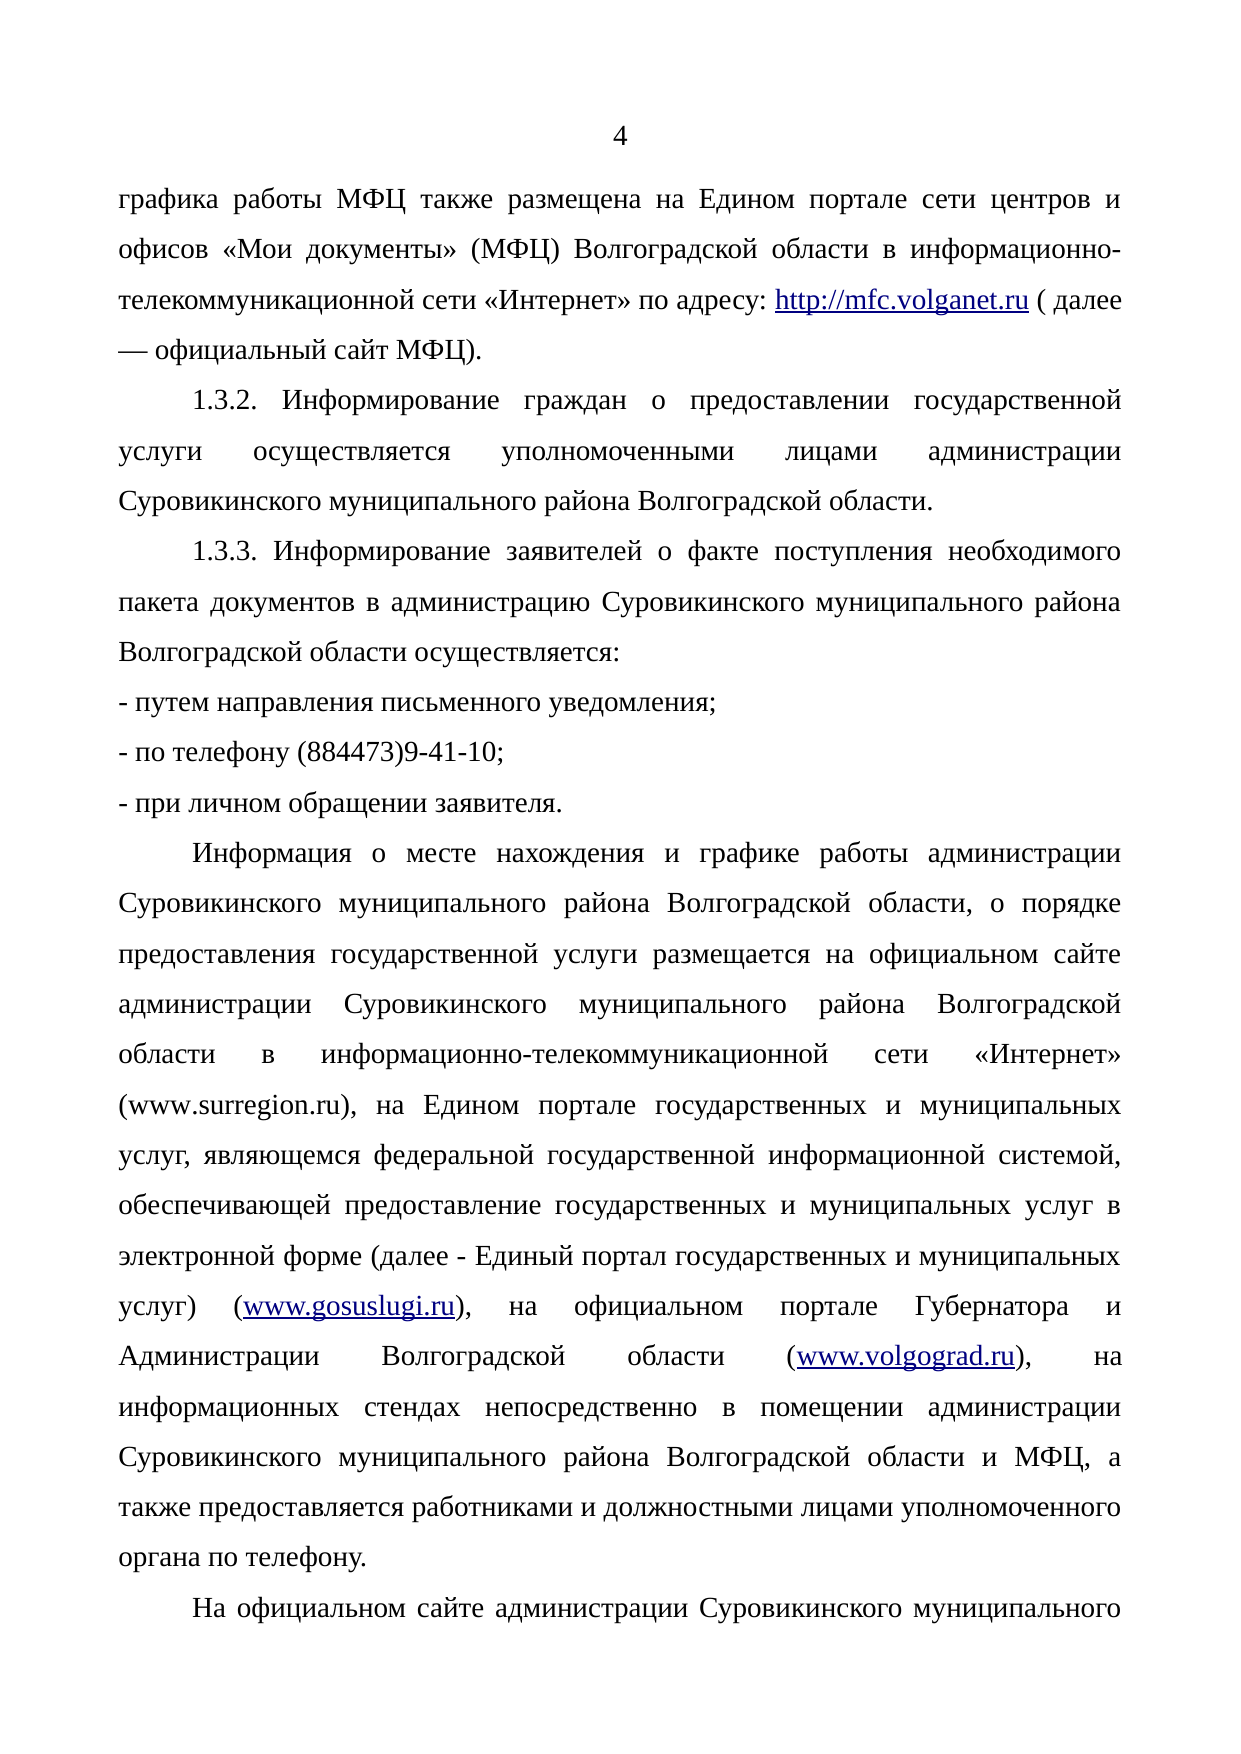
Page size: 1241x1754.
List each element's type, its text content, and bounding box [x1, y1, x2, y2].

text 1.3.3. Информирование заявителей о факте поступления необходимого пакета документов в администрацию Суровикинского муниципального района Волгоградской области осуществляется: [118, 533, 1122, 667]
text Информация о месте нахождения и графике работы администрации Суровикинского муниципального района Волгоградской области, о порядке предоставления государственной услуги размещается на официальном сайте администрации Суровикинского муниципального района Волгоградской области в информационно-телекоммуникационной сети «Интернет» (www.surregion.ru), на Едином портале государственных и муниципальных услуг, являющемся федеральной государственной информационной системой, обеспечивающей предоставление государственных и муниципальных услуг в электронной форме (далее - Единый портал государственных и муниципальных услуг) (www.gosuslugi.ru), на официальном портале Губернатора и Администрации Волгоградской области (www.volgograd.ru), на информационных стендах непосредственно в помещении администрации Суровикинского муниципального района Волгоградской области и МФЦ, а также предоставляется работниками и должностными лицами уполномоченного органа по телефону. [118, 835, 1122, 1573]
text На официальном сайте администрации Суровикинского муниципального [118, 1590, 1122, 1623]
text - по телефону (884473)9-41-10; [118, 734, 1122, 768]
text графика работы МФЦ также размещена на Едином портале сети центров и офисов «Мои документы» (МФЦ) Волгоградской области в информационно-телекоммуникационной сети «Интернет» по адресу: http://mfc.volganet.ru ( далее — официальный сайт МФЦ). [118, 181, 1122, 366]
text - при личном обращении заявителя. [118, 785, 1122, 818]
text 1.3.2. Информирование граждан о предоставлении государственной услуги осуществляется уполномоченными лицами администрации Суровикинского муниципального района Волгоградской области. [118, 382, 1122, 517]
text - путем направления письменного уведомления; [118, 684, 1122, 718]
